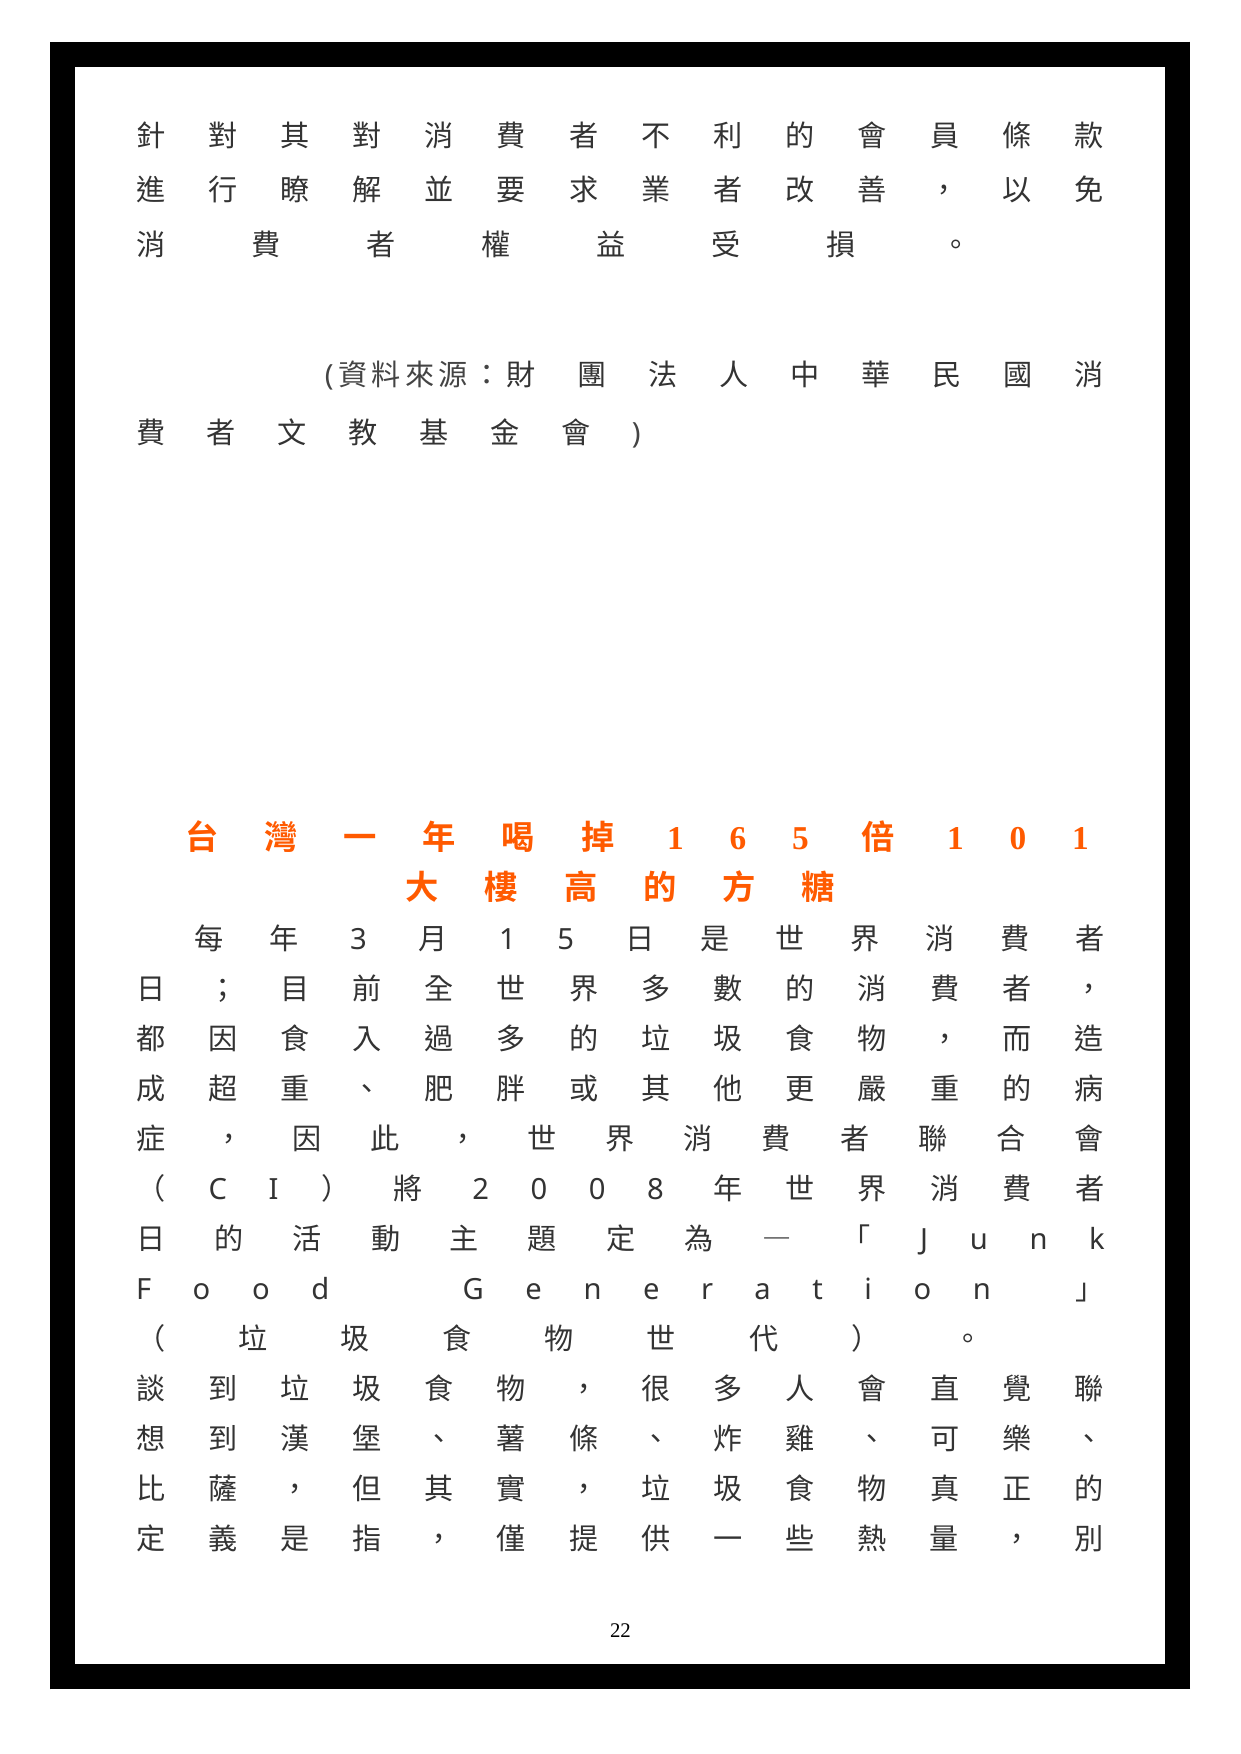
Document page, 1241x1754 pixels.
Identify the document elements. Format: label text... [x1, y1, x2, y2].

text 台灣一年喝掉165倍101大樓高的方糖 [136, 809, 1104, 909]
text (資料來源：財團法人中華民國消費者文教基金會) [136, 339, 1104, 455]
text 「親愛的會員朋友，這麼優惠的價格只有在○○電視購物頻道，請把握難得的機會……」近年來，電視購物頻道在臺灣交出了亮麗的銷售業績、成為廠商的兵家必爭之地，也開啟了銷售的新管道。 溫馨的場景、外貌出眾的主持人、模特兒及廠商代表，電視購物頻道藉由情境式的表演方式，突顯產品的特性與優點，成功吸引為數眾多的支持者。 而為了服務沒有時間看電視或習慣使用電腦的網路族，業者也於電視頻道之外，架設官方購物網站，讓消費者可以輕鬆在網站上瀏覽商品並下單交易。然而，在電視購物頻道業者大發利市之際，卻陸續爆發電視購物頻道販賣假名牌包、洩露會員個人資料等事件，引起消費者擔憂。 只要曾於電視購物頻道購買過商品，並留下詳細資料，就會成為所謂的「會員」，享有購物折抵、抽獎等優惠。為瞭解國內三大電視購物頻道的會員權益約定條款，是否有不利消費者之處，消基會於97年2月，自「東森」、「momo」以及「ViVa Tv」3家業者的官方網站，檢視其會員權益約定條款，為消費者把關。 七大冤大頭條款現形 1. 會員權益可隨時變更，且不個別通知 消費者只要曾於電視購物頻道訂購商品，或於該公司購物網站登錄、利用網路下單訂貨，就會成為該公司的「會員」。雖然三大業者都有將會員權益約定條款公布於公司網站上，但條款中卻約定，公司可以隨時修改或變更會員權益，且不會個別通知會員。 其中「東森」約定：「本公司保留新增、修改或取消會員服務、接單及分期付款權利及ET Ｍall會員服務系統內相關會員權益或系統功能之全部或一部之權利……，將適時公布於東森購物各通路、本網站或其他傳播媒體上，不另外個別通知會員。會員同意遵守新增、修改或取消後之會員權益條款。」即只要公司公布了，會員就要遵守修改後的約定。 而「momo」與「ViVa Tv」則約定：「建議您隨時注意相關修改與變更。您於任何修改或變更之後繼續使用本服務，將視為您已經閱讀、瞭解且同意已完成之相關修改與變更」，然而消費者怎麼會知道業者何時會修改條文呢？此種約定真是令人啼笑皆非！ 所謂的契約，應為雙方合意的內容，因此，攸關會員權益的修改與變更，應以書面或其他方式取得消費者的同意後，始生效力。 根據《消費者保護法》第十一條之一：「企業經營者與消費者訂立定型化契約前，應有三十日以內之合理期間，供消費者審閱全部條款內容」、「違反前項規定者，其條款不構成契約之內容」。因此，業者約定此種條款，等於是迫使消費者拋棄契約審閱權，且有違契約應由雙方合意的精神。 2. 會員資料遭冒用，會員自負法律責任 因電視購物頻道的會員資料外洩，而使消費者受到詐騙的案件，近來層出不窮。行政院消費者保護委員會日前指出，由於現行的《電腦處理個人資料保護法》並未將電視購物頻道列入約束對象，因此該會將要求法務部盡速修法因應，將電視購物頻道納入適用範圍，未來若有業者違反相關規定，將負損害賠償責任。 本次調查發現，「東森」會員條款約定：「會員應嚴防其個人資料、付款資料（包含信用卡資料）、使用者帳號和密碼外洩。倘有外洩而遭他人留用、冒用者，會員應自負法律責任。」其實一般的消費者均不會任意洩露以上的資訊，若遭他人冒用，消費者也很可能不知情，但業者約定此種條款，等於事先拋棄其於風險控管與徵信上應負的責任，亦違反了《消費者保護法》第七條，企業經營者應確保其商品及服務，符合當時科技與專業水準可合理期待之安全性的精神。 而「momo」與「ViVa Tv」則約定：「在下列的情況下，本公司有可能會提供您的個人資料給有權機關或主張其權利受侵害並提出司法機關正式證明之第三人：在緊急情況下為維護其他會員或第三人之合法權益。」但何謂「有權機關」與「緊急情況」呢？均由業者自行認定，將陷會員於不可知的風險之中。 此外，「momo」與「ViVa Tv」也約定，「會員同意授權本公司，得為推介產品、提供服務及贈獎之目的，提供必需之會員資料給合作夥伴（第三者）做約定範圍內之妥善使用，倘若您不同意將其資料列於合作夥伴（第三者）產品或服務名單內，可以通知本公司於名單中刪除其資料。」表示業者逕自約定可將消費者的個人資料，轉移給合作夥伴之第三者，其轉移範圍可能並不限於其子公司或相關企業，甚至可能是毫無限制！ 因此消基會建議，對於市場上占有極大優勢、會員人數眾多的電視購物頻道業者，應將其納入《電腦處理個人資料保護法》的適用範圍，在此之前，至少不得較《金融控股公司及其子公司自律規範》第五條更寬鬆，該條規定：「金融控股公司與其子公司及各子公司間進行共同行銷，於揭露、轉介或交互運用客戶資料時，應依照下列規定辦理：一、符合法令或主管機關之規定者。二、經客戶簽訂契約或書面同意者。」 故電視購物頻道業者，應以個別磋商條款的方式，取得消費者的同意後，始得運用消費者個人資料。縱使是網站上的契約內容，也應以粗體或其他顏色字體的顯著方式讓消費者知悉，而非以單方面擬定的內容限制消費者，或是要求消費者主動告知不願意業者運用自己的個人資料。 3. 交易風險，消費者自行承擔 舉凡是交易，就有可能產生風險，網路與電視購物頻道更是如此！由於消費者處於相對弱勢地位，因此業者的風險管理更顯重要，《消費者保護法》第七條有很清楚的規定。然而透過本次的調查卻發現，三大業者都訂有風險控管的除外責任，而且洋洋灑灑、內容蔚為奇觀！ 其中「東森」約定：「使用會員服務的過程中，您必須為經由這個使用者帳號和密碼所進行的所有行為負責，所有使用其帳號和密碼進入ET Ｍall之行為，均視為該帳號及密碼持有人之行為」。 「momo」及「ViVa Tv」也有類似條文，且兩家業者還約定其他對消費者相當不利的條款，列舉如下： （1）「不保證服務提供之速度、安全性、可靠性、完整性、正確性及不會斷線和出錯等」，已違反了前面所提到的《消費者保護法》第七條規定。 （2）「如有任何糾紛，以本服務資料庫所紀錄之電子資料為認定標準」，但消費者若可提出資料，證明係業者的紀錄有誤，則業者即不應以此項限制來約束消費者。 （3）「會員如果發現或懷疑有第三人使用其會員身分證字號或密碼，應該立即通知本公司，採取必要的防範措施。但上述通知不得解釋為本公司對會員負有任何形式之賠償或補償之責任或義務。」此項約定等於完全將風險轉嫁給消費者，且自外於企業經營者應負的風險控管責任。 根據《消費者保護法》第七條，商品或服務具有危害消費者生命、身體、健康、財產之情況，致消費者或第三人產生損害時，企業經營者應負賠償責任。再根據同法第十條之一，企業經營者對消費者或第三人之損害賠償責任，屬法律強制規定，不得預先約定限制或免除，因此該等牴觸法律強制規定的條款，自然屬無效約定。 4. 商品有瑕疵？服務有糾紛？供應商的事 根據《消費者保護法》第八條：「從事經銷之企業經營者，就商品或服務所生之損害，與設計、生產、製造商品或提供服務之企業經營者連帶負賠償責任……」因此，消費者若自電視購物頻道買到有問題的商品，業者即使僅站在銷售平台的立場，也應協助消費者要求製造商處理，如製造商不處理或該問題商品導致消費者受有損害，通路業者也應與製造商負連帶賠償責任。 然而在本次調查中，消基會卻發現「momo」及「ViVa Tv」於會員約定條款中，預先拋棄其對消費者應負的責任，單方面規定「商品之品質、保固及售後服務，由供貨商保證。如發生任何交易糾紛或疑義，概由供應商自行負責，與本公司無關。」也就是說，消費者所買到的任何商品或服務，若發生任何問題，電視購物頻道業者都可以據此而置身事外。 5. 沒說等於同意寄送促銷訊息 身處於這個廣告訊息無孔不入的環境中，面對刪也刪不完、收也收不盡的促銷郵件或廣告DM，消費者常常不堪其擾！在本次調查中，「東森」與「momo」兩家業者雖均約定，會員如果不願收到各項促銷或活動訊息，可向業者要求取消。但消基會認為，寄送廣告郵件的行為，亦應以「個別磋商條款」的方式取得消費者的同意後始得寄發，或使用粗體、其他顏色字體等顯著方式讓消費者知悉並同意，而不是要求消費者主動告知不願意再收到業務推廣活動的相關訊息！ 至於「ViVa Tv」則是約定：「您同意本公司以信函、寄交之型錄或透過郵件、通信網路等，不定期告知本公司及關係企業各項活動資訊及郵購商品」，並未於該公司的會員權益中載明，消費者若不需要可以要求取消。 6. 任意終止或暫停會員服務，不負擔任何賠償之責 目前三大電視購物頻道的業者，均提供會員購物的優惠，但如果有一天，當您想購物時，卻發現已經被除名了，或是購物網站的系統突然無法進行交易，一定會感到氣急敗壞而想知道到底發生了什麼事！不過，很不幸地，三大業者都約定可以自行暫停或終止會員服務，甚至約定若因此對消費者造成任何直接或間接的損害，不負擔任何賠償或補償之責！ 那麼，究竟在什麼情況下，業者將暫停或終止會員服務且不負損害賠償之責呢？「東森」、「momo」及「ViVa Tv」均約定：「對本服務系統相關軟硬體設備進行搬遷、更換、升級、保養或維修時……」所謂系統的更新、搬遷、保養等，均是業者可預先得知的情形，自然應將可能造成的風險納入考慮，並採取應為之危險防免措施，但業者卻約定此種條款，對消費者顯然不公平。 7. 促銷訊息錯刊，消費者不得要求履約 消費者決定是否要購買某項商品或服務，廣告與促銷訊息是最主要的「誘因」，也可以說是業者對消費者發出「要約」的一種手段。在《消費者保護法》中也針對業者在廣告上應負的義務訂有明文，該法第二十二條規定：「企業經營者應確保廣告內容之真實，其對消費者所負之義務不得低於廣告之內容。」換句話說，消費者即可以要求業者按照廣告與促銷訊息所刊登的內容來履約。 本次調查發現，「東森」於其會員約定條款中記載，若廣告或促銷訊息有誤，業者有權拒絕消費者主張依更正前內容要求履約，此舉不但違反上述規定，更涉及違反《公平交易法》第二十一條有關廣告不實的規定。 消基會呼籲 1. 業者應以消費者權益為第一考量 綜合以上的調查可以發現，電視購物頻道的業者，不僅對消費者保護相關法令的認識不足、更欠缺維護消費者權益的企業精神！電視購物頻道在臺灣發展至今，在輝煌時期，單一業者即可創下一年3百億以上的業績，其會員人數的龐大可想而知。面對如此廣大的擁護者，業者應該站在顧客的立場，對會員的權益做更周延的保護才對。如此，會員可以安心消費、業者也可以創造更大的利潤，達到雙贏的局面。 2. 政府相關單位應加強督導業者改善 由於個人資料外洩問題嚴重，因此消基會呼籲將電視購物頻道納入《電腦處理個人資料保護法》的修法腳步應加快；而在現階段，也呼籲行政院消費者保護委員會，針對其對消費者不利的會員條款進行瞭解並要求業者改善，以免消費者權益受損。 [136, 103, 1104, 320]
text 每年3月15日是世界消費者日；目前全世界多數的消費者，都因食入過多的垃圾食物，而造成超重、肥胖或其他更嚴重的病症，因此，世界消費者聯合會（CI）將2008年世界消費者日的活動主題定為—「Junk Food Generation」（垃圾食物世代）。 談到垃圾食物，很多人會直覺聯想到漢堡、薯條、炸雞、可樂、比薩，但其實，垃圾食物真正的定義是指，僅提供一些熱量，別無其他營養素的食物，或是提供超過人體需求，多熱量、多醣、多鹽、等食物。 舉例而言，台灣的國民飲料「珍珠奶茶」，就是屬於高熱量飲料；2006年台北醫學大學附設醫院曾公布一項調查，發現一杯700 cc.全糖、全奶的「珍珠奶茶」，熱量高達393大卡，而700 cc.的「布丁奶茶」熱量也有325大卡。 1999年外帶式冷熱飲連鎖店大舉進軍台灣，大街小巷一家接著一家竄起，推陳出新的各式現調飲料，不管是冬天還是夏天，總是能吸引許多消費者；消基會為了解消費者的飲食習慣，透過網路問卷及消費者調查方式，於2月22日～3月12日展開全台大調查，有效問卷為6,962份。 調查結果 一、 172位消費者，幾乎「每餐」喝一杯 調查結果，6,962位消費者中，有172位消費者每天「照三餐」喝飲料，約占2.70%；若一杯飲料以393大卡熱量來計算，這172位消費者，每天喝下3杯飲料，就已經攝取1,179大卡的熱量，相當於年滿20歲成年人每日所需總熱量（2,200大卡）的1/2，不僅可能造成身材走樣，更可能容易罹患心血管或糖尿病等慢性疾病。 另外，有1,086位消費者表示「每天」會喝一杯，約占15.98%；以平均體重60公斤來計算，想要消耗手中飲料的多餘熱量，必須跑步（16公里/小時）半小時；反之，若消費者每天飲用一杯珍珠奶茶，卻又缺乏足夠的運動，連續20天，多攝取的熱量就會使體重增加一公斤。 二、 每星期喝1～5杯者，佔最高比例 而此次調查中最高票的是有1,939位（占27.51%）消費者表示「每星期喝1～5杯」；至於第二高票的選項則是有1,706位（占24.04%）消費者表示「平均每個月喝1～3杯」。 顯示大多數的消費者，並非外帶式冷熱飲連鎖店的重度依賴者，如果有解渴之需，消基會建議消費者，為了自己的身材及健康著想，不要因為「差5塊錢變大杯」，就多買幾杯，最好的方式還是多喝開水！ 三、 945位消費者，從來不喝連鎖店的杯飲 多年來，消基會與其他相關單位，不斷宣導「垃圾食物」對人體帶來的危害，漸漸使消費者的健康意識抬頭，此次調查，有945位（占13.73%）消費者，表示從來不喝連鎖店的杯飲；還有1,114位（占16.01%）消費者表示，一年喝杯飲的次數，大概僅在5杯以內，這項結果令人感到欣慰。 調查結果 目前台灣大街小巷隨處可見外帶式冷熱飲連鎖店，但消基會表示，過度飲用加糖飲料，不但會導致肥胖、蛀牙，更可能造成發育不良，而人體若接受過多的人工化學物質，還會增加肝臟跟腎臟的負擔。 消基會曾於2003年，針對珍珠奶茶中的粉圓，進行「防腐劑」檢測，檢測結果有11%的業者，己二烯酸超過限量0.5公克/公斤的標準；另外也有5%的業者，被檢出含有不可添加的去水醋酸，顯示該類飲料不僅熱量高，還可能含有過量或非法的防腐劑，影響身體健康，因此，誠心地建議消費者，少喝為妙。 另外，從此次受訪的6,962位消費者飲食習慣中，進行杯數總清算，發現一年之內，受調查者就喝掉了931,500杯的飲料，飲料容器又都是使用一次即丟的材質，加上吸管總數，對環境造成很大的傷害。 再以一杯飲料有6顆方糖計算，931,500杯飲料含5,589,000顆糖，每顆糖有1.5公分，以101大樓（508公尺高度）換算，這些飲料內所含砂糖，竟有165棟101大樓的高度，含糖量實在驚人！！ 反垃圾食品運動正蔓延全球，各國紛紛採取因應對策，台灣當然不能置身事外！消基會希望經過此次調查活動，能喚起相關單位及消費者的注意，為了健康與環保，少吃、少喝垃圾食物，自備開水才是消費者最好的選擇！ [136, 909, 1104, 1559]
